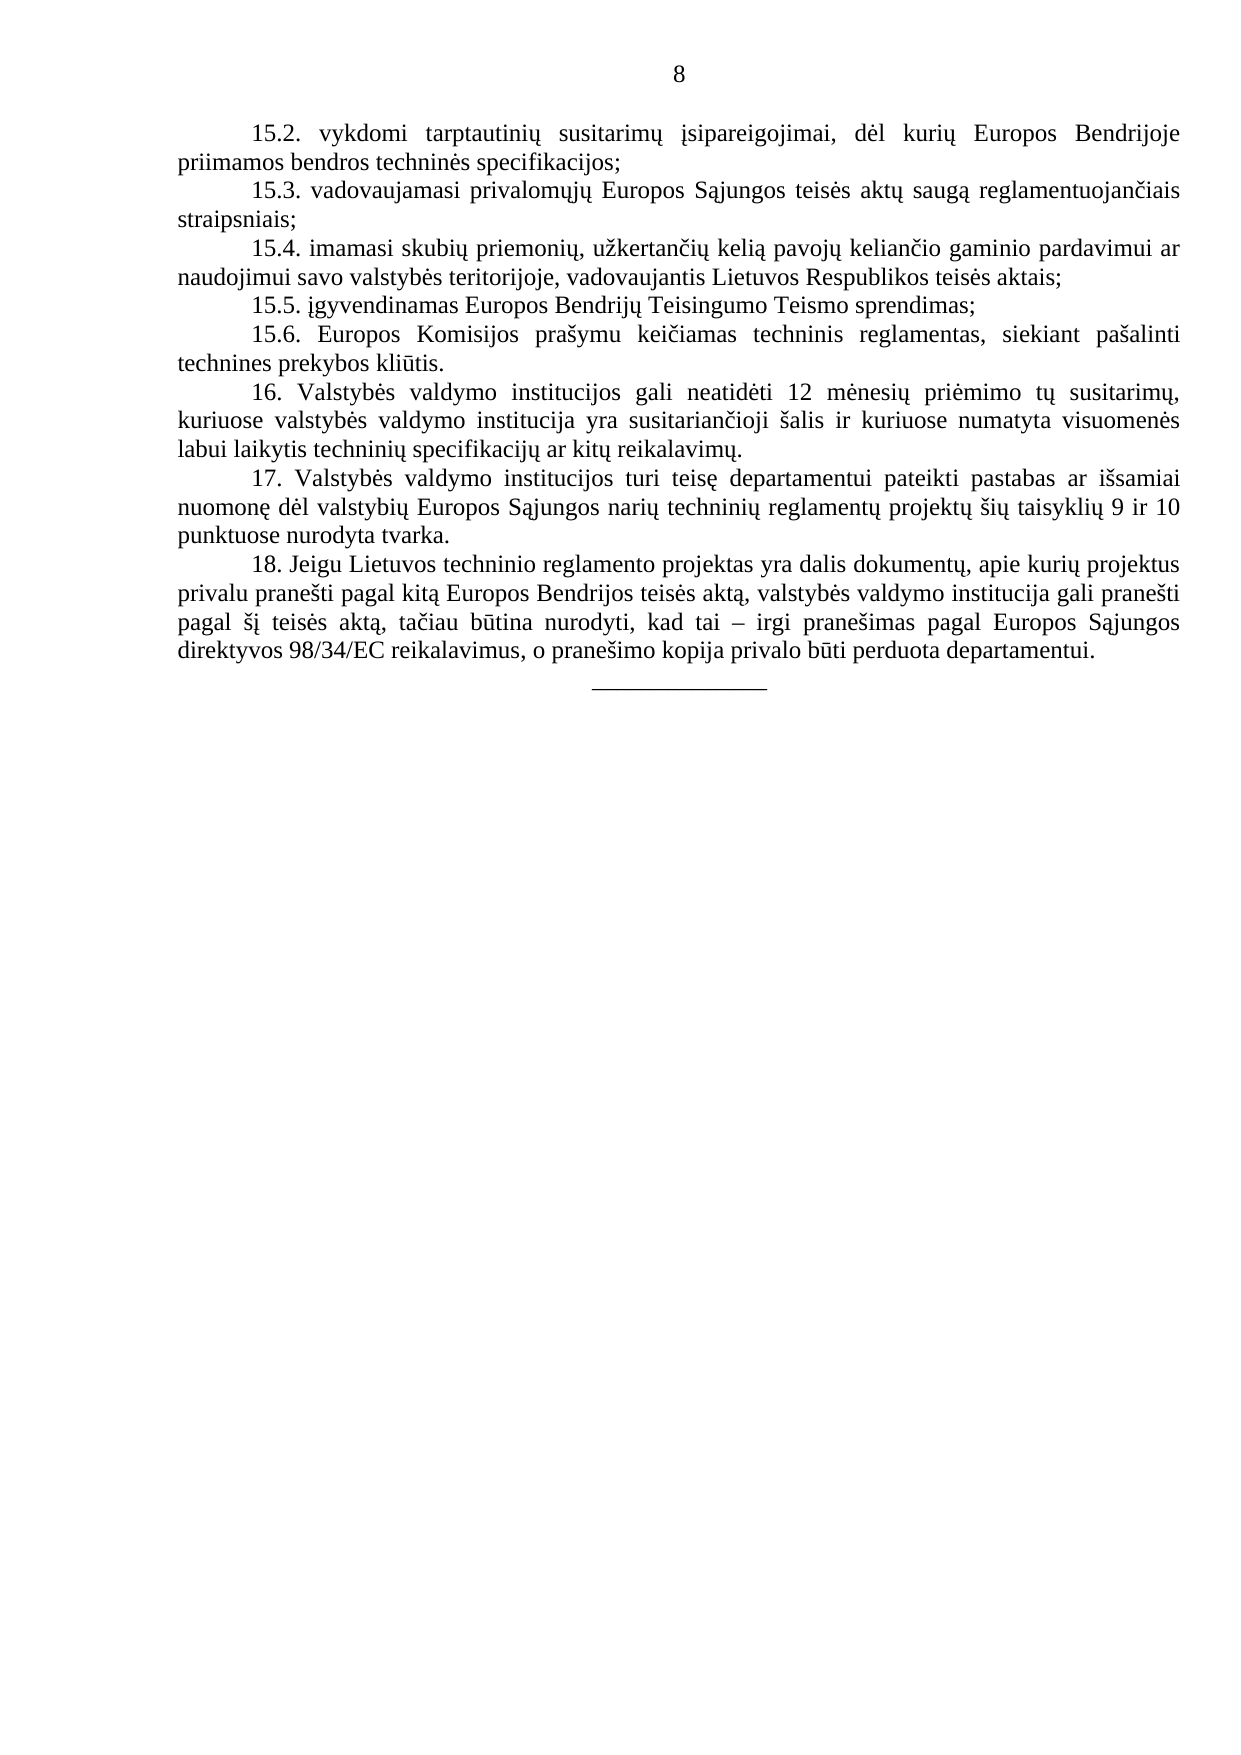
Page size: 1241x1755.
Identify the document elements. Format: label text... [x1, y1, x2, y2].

text 15.5. įgyvendinamas Europos Bendrijų Teisingumo Teismo sprendimas; [177, 291, 1181, 319]
text 15.6. Europos Komisijos prašymu keičiamas techninis reglamentas, siekiant pašalinti technines prekybos kliūtis. [177, 319, 1181, 377]
text 18. Jeigu Lietuvos techninio reglamento projektas yra dalis dokumentų, apie kurių projektus privalu pranešti pagal kitą Europos Bendrijos teisės aktą, valstybės valdymo institucija gali pranešti pagal šį teisės aktą, tačiau būtina nurodyti, kad tai – irgi pranešimas pagal Europos Sąjungos direktyvos 98/34/EC reikalavimus, o pranešimo kopija privalo būti perduota departamentui. [177, 549, 1181, 664]
text 17. Valstybės valdymo institucijos turi teisę departamentui pateikti pastabas ar išsamiai nuomonę dėl valstybių Europos Sąjungos narių techninių reglamentų projektų šių taisyklių 9 ir 10 punktuose nurodyta tvarka. [177, 463, 1181, 549]
text 15.3. vadovaujamasi privalomųjų Europos Sąjungos teisės aktų saugą reglamentuojančiais straipsniais; [177, 176, 1181, 233]
text 16. Valstybės valdymo institucijos gali neatidėti 12 mėnesių priėmimo tų susitarimų, kuriuose valstybės valdymo institucija yra susitariančioji šalis ir kuriuose numatyta visuomenės labui laikytis techninių specifikacijų ar kitų reikalavimų. [177, 377, 1181, 463]
text ______________ [177, 664, 1181, 693]
text 15.2. vykdomi tarptautinių susitarimų įsipareigojimai, dėl kurių Europos Bendrijoje priimamos bendros techninės specifikacijos; [177, 118, 1181, 176]
text 15.4. imamasi skubių priemonių, užkertančių kelią pavojų keliančio gaminio pardavimui ar naudojimui savo valstybės teritorijoje, vadovaujantis Lietuvos Respublikos teisės aktais; [177, 233, 1181, 291]
